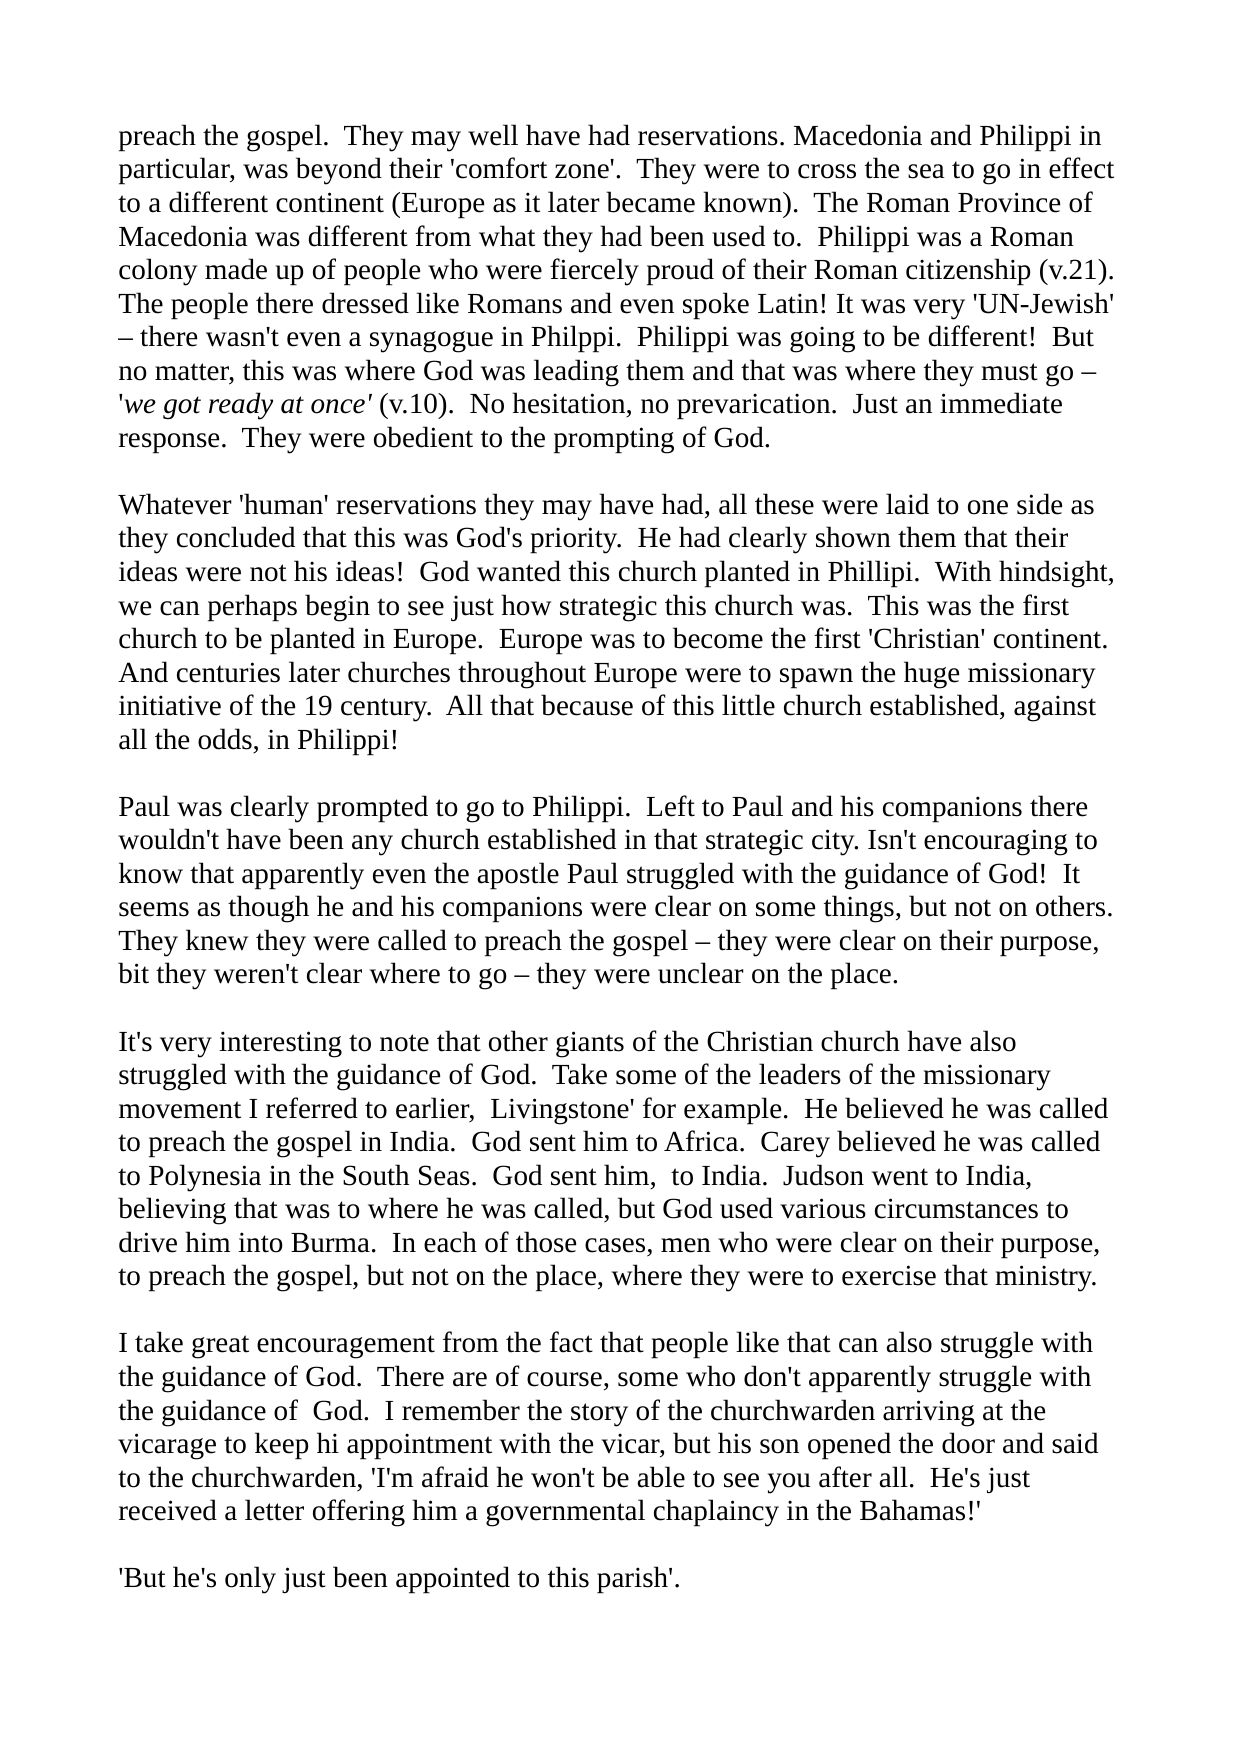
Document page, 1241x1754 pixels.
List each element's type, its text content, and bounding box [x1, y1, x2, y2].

text 'But he's only just been appointed to this parish'. [118, 1560, 1122, 1594]
text It's very interesting to note that other giants of the Christian church have also struggled with the guidance of God. Take some of the leaders of the missionary movement I referred to earlier, Livingstone' for example. He believed he was called to preach the gospel in India. God sent him to Africa. Carey believed he was called to Polynesia in the South Seas. God sent him, to India. Judson went to India, believing that was to where he was called, but God used various circumstances to drive him into Burma. In each of those cases, men who were clear on their purpose, to preach the gospel, but not on the place, where they were to exercise that ministry. [118, 1024, 1122, 1292]
text I take great encouragement from the fact that people like that can also struggle with the guidance of God. There are of course, some who don't apparently struggle with the guidance of God. I remember the story of the churchwarden arriving at the vicarage to keep hi appointment with the vicar, but his son opened the door and said to the churchwarden, 'I'm afraid he won't be able to see you after all. He's just received a letter offering him a governmental chaplaincy in the Bahamas!' [118, 1326, 1122, 1527]
text Whatever 'human' reservations they may have had, all these were laid to one side as they concluded that this was God's priority. He had clearly shown them that their ideas were not his ideas! God wanted this church planted in Phillipi. With hindsight, we can perhaps begin to see just how strategic this church was. This was the first church to be planted in Europe. Europe was to become the first 'Christian' continent. And centuries later churches throughout Europe were to spawn the huge missionary initiative of the 19 century. All that because of this little church established, against all the odds, in Philippi! [118, 487, 1122, 755]
text preach the gospel. They may well have had reservations. Macedonia and Philippi in particular, was beyond their 'comfort zone'. They were to cross the sea to go in effect to a different continent (Europe as it later became known). The Roman Province of Macedonia was different from what they had been used to. Philippi was a Roman colony made up of people who were fiercely proud of their Roman citizenship (v.21). The people there dressed like Romans and even spoke Latin! It was very 'UN-Jewish' – there wasn't even a synagogue in Philppi. Philippi was going to be different! But no matter, this was where God was leading them and that was where they must go – 'we got ready at once' (v.10). No hesitation, no prevarication. Just an immediate response. They were obedient to the prompting of God. [118, 118, 1122, 453]
text Paul was clearly prompted to go to Philippi. Left to Paul and his companions there wouldn't have been any church established in that strategic city. Isn't encouraging to know that apparently even the apostle Paul struggled with the guidance of God! It seems as though he and his companions were clear on some things, but not on others. They knew they were called to preach the gospel – they were clear on their purpose, bit they weren't clear where to go – they were unclear on the place. [118, 789, 1122, 990]
